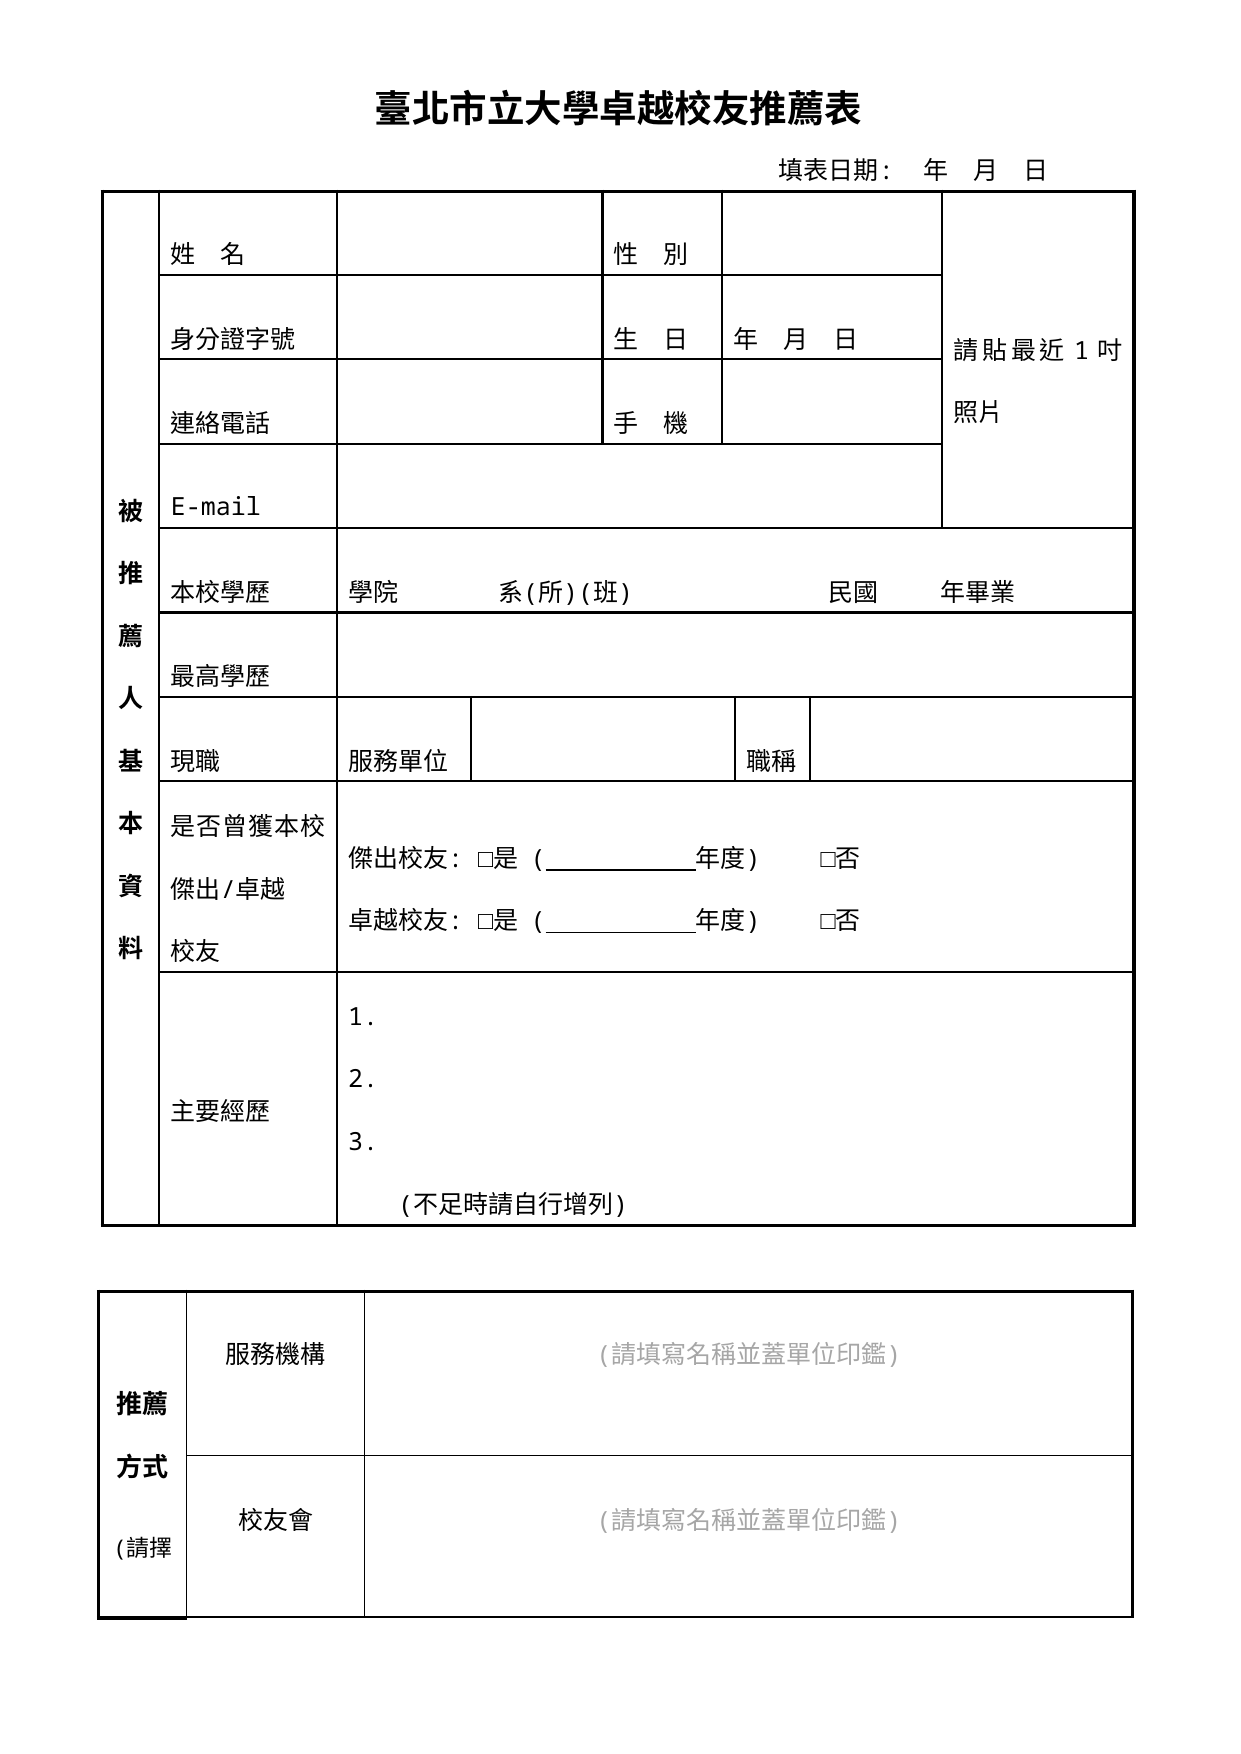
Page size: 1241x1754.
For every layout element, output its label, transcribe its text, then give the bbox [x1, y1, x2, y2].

table_cell 是否曾獲本校傑出/卓越 校友 [160, 782, 336, 971]
text 填表日期: 年 月 日 [187, 127, 1048, 189]
text 臺北市立大學卓越校友推薦表 [187, 64, 1048, 127]
table_cell 本校學歷 [160, 529, 336, 611]
table_cell 最高學歷 [160, 614, 336, 696]
table_cell [338, 360, 601, 443]
table_header (請填寫名稱並蓋單位印鑑) [365, 1293, 1131, 1455]
table_cell 傑出校友: □是 ( 年度) □否 卓越校友: □是 ( 年度) □否 [338, 782, 1132, 971]
table_cell [811, 698, 1132, 780]
table_cell 職稱 [736, 698, 809, 780]
table_cell 主要經歷 [160, 973, 336, 1224]
table_header 請貼最近1吋照片 [943, 193, 1132, 527]
table_cell [338, 445, 941, 527]
table_cell 1. 2. 3. (不足時請自行增列) [338, 973, 1132, 1224]
table_header [723, 193, 941, 274]
table_cell [472, 698, 734, 780]
table_header [338, 193, 601, 274]
table_cell 學院 系(所)(班) 民國 年畢業 [338, 529, 1132, 611]
table_cell 連絡電話 [160, 360, 336, 443]
table_cell (請填寫名稱並蓋單位印鑑) [365, 1456, 1131, 1616]
table_cell 身分證字號 [160, 276, 336, 358]
table_cell 生 日 [604, 276, 721, 358]
table_cell 現職 [160, 698, 336, 780]
table_cell 校友會 [187, 1456, 364, 1616]
table_header 被推薦人基本資料 [104, 193, 158, 1224]
table_header 服務機構 [187, 1293, 364, 1455]
table_cell [338, 276, 601, 358]
table_cell 手 機 [604, 360, 721, 443]
table_header 性 別 [604, 193, 721, 274]
table_cell [338, 614, 1132, 696]
table_cell E-mail [160, 445, 336, 527]
table_cell 年 月 日 [723, 276, 941, 358]
table_header 推薦方式 (請擇 [100, 1293, 186, 1616]
table_cell [723, 360, 941, 443]
table_cell 服務單位 [338, 698, 470, 780]
table_header 姓 名 [160, 193, 336, 274]
